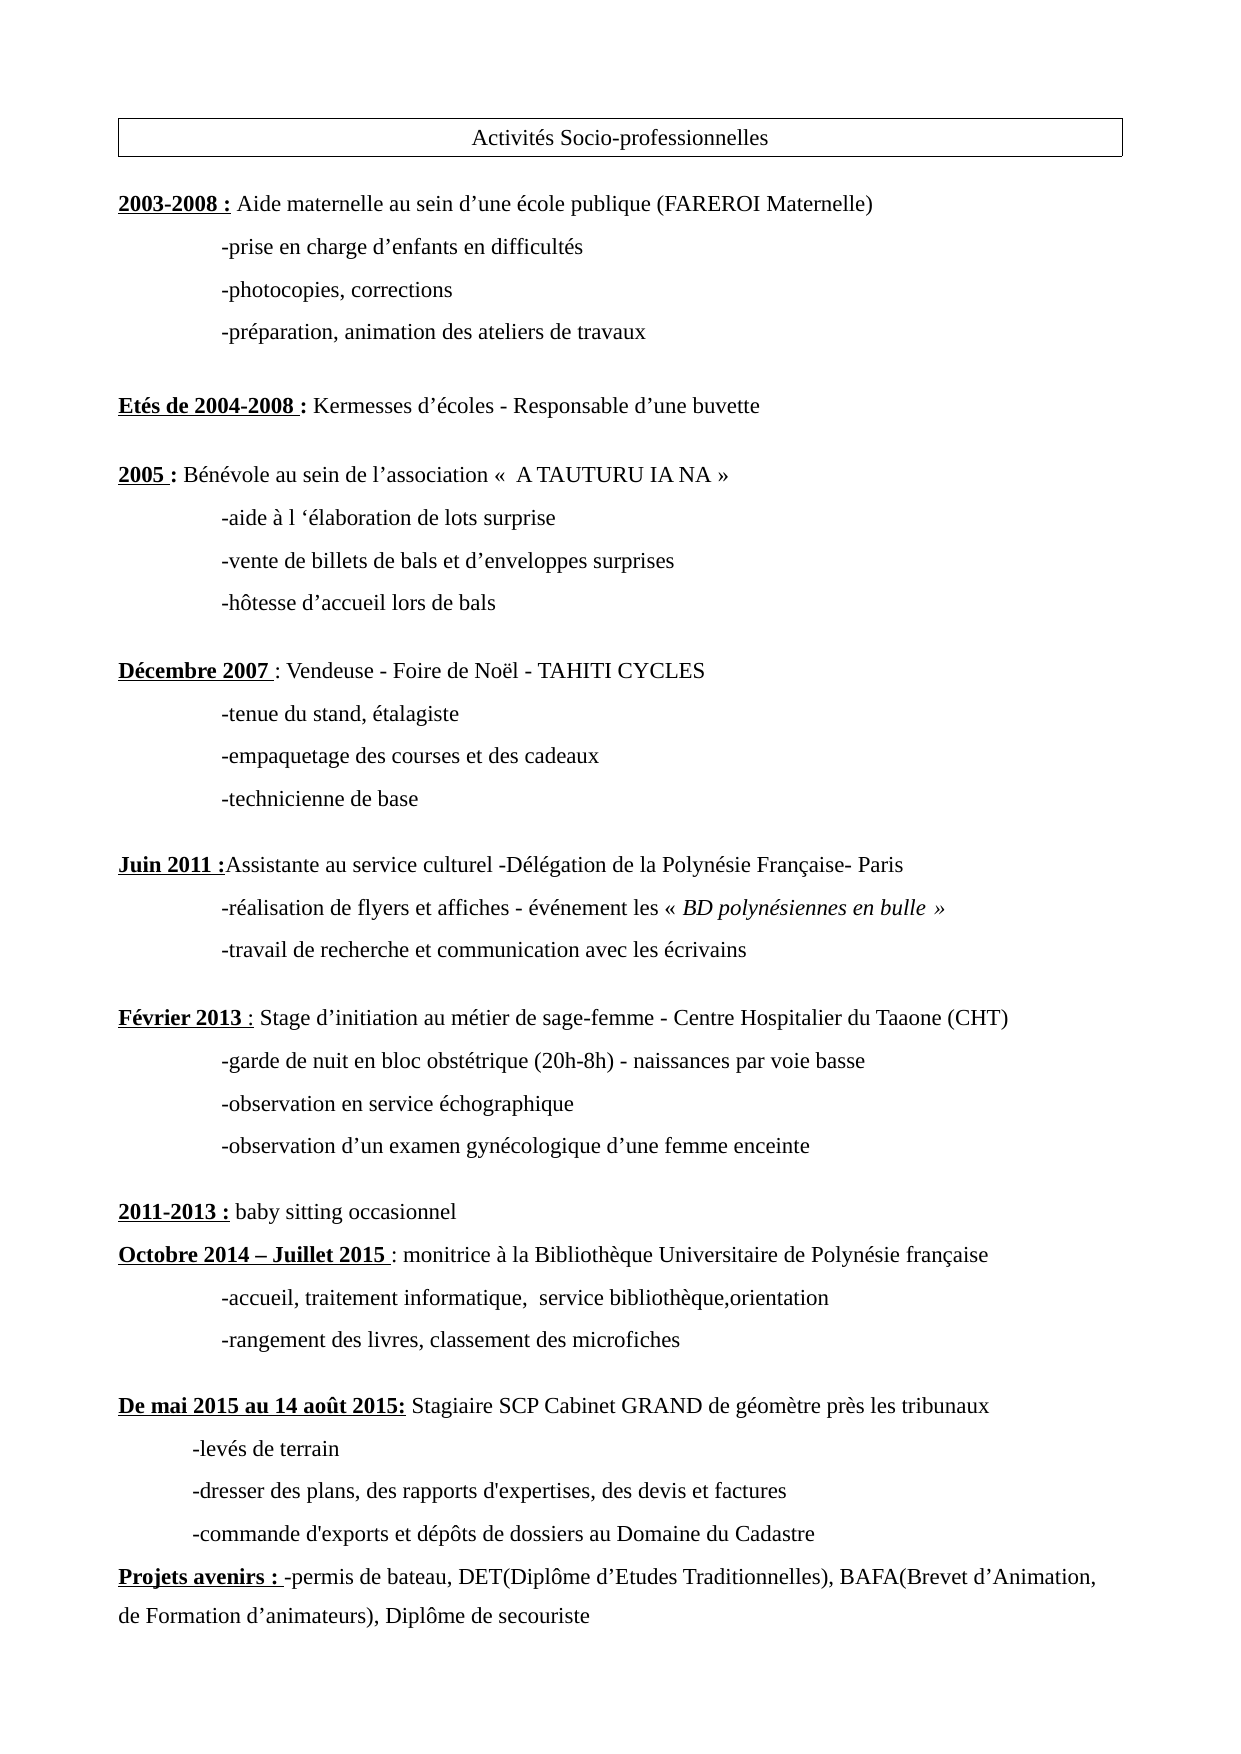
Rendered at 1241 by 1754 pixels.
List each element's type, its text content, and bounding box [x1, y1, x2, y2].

text 2011-2013 : baby sitting occasionnel [118, 1198, 1122, 1224]
text -travail de recherche et communication avec les écrivains [118, 936, 1122, 963]
text -préparation, animation des ateliers de travaux [118, 318, 1122, 345]
text -aide à l ‘élaboration de lots surprise [118, 504, 1122, 530]
text -empaquetage des courses et des cadeaux [118, 743, 1122, 769]
text -levés de terrain [118, 1435, 1122, 1461]
text Octobre 2014 – Juillet 2015 : monitrice à la Bibliothèque Universitaire de Polynésie française [118, 1241, 1122, 1267]
text Février 2013 : Stage d’initiation au métier de sage-femme - Centre Hospitalier du Taaone (CHT) [118, 1004, 1122, 1031]
text -commande d'exports et dépôts de dossiers au Domaine du Cadastre [118, 1520, 1122, 1546]
text 2003-2008 : Aide maternelle au sein d’une école publique (FAREROI Maternelle) [118, 190, 1122, 217]
text -prise en charge d’enfants en difficultés [118, 233, 1122, 259]
text -vente de billets de bals et d’enveloppes surprises [118, 547, 1122, 573]
text Décembre 2007 : Vendeuse - Foire de Noël - TAHITI CYCLES [118, 657, 1122, 683]
text Juin 2011 :Assistante au service culturel -Délégation de la Polynésie Française- Paris [118, 851, 1122, 877]
text -dresser des plans, des rapports d'expertises, des devis et factures [118, 1477, 1122, 1504]
text De mai 2015 au 14 août 2015: Stagiaire SCP Cabinet GRAND de géomètre près les tribunaux [118, 1392, 1122, 1418]
text Projets avenirs : -permis de bateau, DET(Diplôme d’Etudes Traditionnelles), BAFA(Brevet d’Animation, de Formation d’animateurs), Diplôme de secouriste [118, 1563, 1122, 1629]
text -rangement des livres, classement des microfiches [118, 1326, 1122, 1353]
text -observation en service échographique [118, 1090, 1122, 1116]
text -observation d’un examen gynécologique d’une femme enceinte [118, 1132, 1122, 1159]
text -photocopies, corrections [118, 276, 1122, 302]
text -garde de nuit en bloc obstétrique (20h-8h) - naissances par voie basse [118, 1047, 1122, 1073]
text -technicienne de base [118, 785, 1122, 812]
text -hôtesse d’accueil lors de bals [118, 589, 1122, 616]
text -tenue du stand, étalagiste [118, 700, 1122, 726]
table_header Activités Socio-professionnelles [119, 119, 1122, 156]
text 2005 : Bénévole au sein de l’association « A TAUTURU IA NA » [118, 461, 1122, 488]
text -accueil, traitement informatique, service bibliothèque,orientation [118, 1283, 1122, 1310]
text -réalisation de flyers et affiches - événement les « BD polynésiennes en bulle » [118, 894, 1122, 920]
text Etés de 2004-2008 : Kermesses d’écoles - Responsable d’une buvette [118, 392, 1122, 418]
